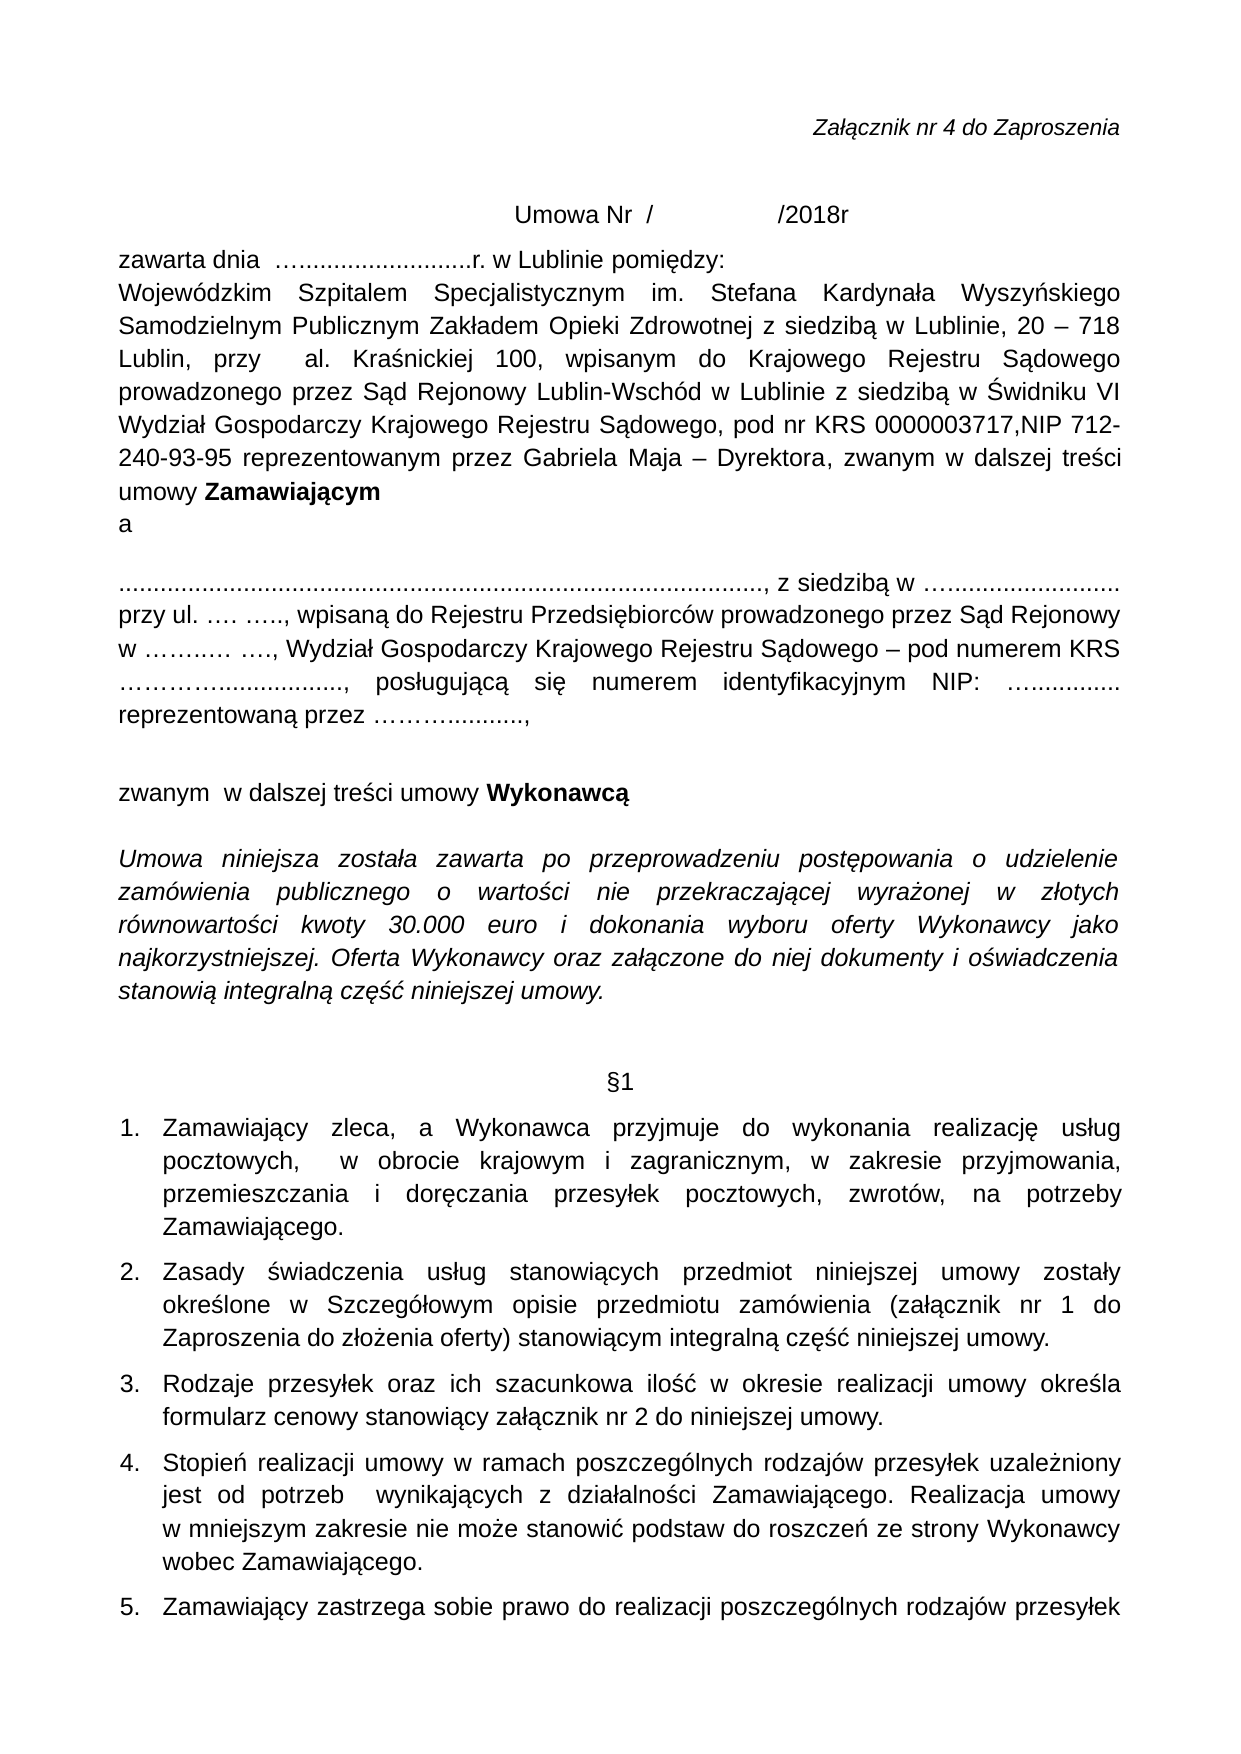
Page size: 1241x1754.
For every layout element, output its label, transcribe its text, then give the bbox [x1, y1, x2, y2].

list Zamawiający zleca, a Wykonawca przyjmuje do wykonania realizację usług pocztowych, w obrocie krajowym i zagranicznym, w zakresie przyjmowania, przemieszczania i doręczania przesyłek pocztowych, zwrotów, na potrzeby Zamawiającego. [119, 1113, 1122, 1241]
text Wojewódzkim Szpitalem Specjalistycznym im. Stefana Kardynała Wyszyńskiego Samodzielnym Publicznym Zakładem Opieki Zdrowotnej z siedzibą w Lublinie, 20 – 718 Lublin, przy al. Kraśnickiej 100, wpisanym do Krajowego Rejestru Sądowego prowadzonego przez Sąd Rejonowy Lublin-Wschód w Lublinie z siedzibą w Świdniku VI Wydział Gospodarczy Krajowego Rejestru Sądowego, pod nr KRS 0000003717,NIP 712-240-93-95 reprezentowanym przez Gabriela Maja – Dyrektora, zwanym w dalszej treści umowy Zamawiającym [118, 278, 1122, 505]
text Umowa Nr / /2018r [118, 200, 1122, 228]
title zawarta dnia ….........................r. w Lublinie pomiędzy: [118, 245, 1122, 274]
list Zamawiający zastrzega sobie prawo do realizacji poszczególnych rodzajów przesyłek [119, 1592, 1122, 1621]
title Załącznik nr 4 do Zaproszenia [118, 114, 1122, 141]
list Rodzaje przesyłek oraz ich szacunkowa ilość w okresie realizacji umowy określa formularz cenowy stanowiący załącznik nr 2 do niniejszej umowy. [119, 1369, 1122, 1431]
text a [118, 509, 1122, 538]
list Stopień realizacji umowy w ramach poszczególnych rodzajów przesyłek uzależniony jest od potrzeb wynikających z działalności Zamawiającego. Realizacja umowy w mniejszym zakresie nie może stanowić podstaw do roszczeń ze strony Wykonawcy wobec Zamawiającego. [119, 1447, 1122, 1575]
text §1 [118, 1067, 1122, 1096]
text Umowa niniejsza została zawarta po przeprowadzeniu postępowania o udzielenie zamówienia publicznego o wartości nie przekraczającej wyrażonej w złotych równowartości kwoty 30.000 euro i dokonania wyboru oferty Wykonawcy jako najkorzystniejszej. Oferta Wykonawcy oraz załączone do niej dokumenty i oświadczenia stanowią integralną część niniejszej umowy. [118, 844, 1122, 1005]
list Zasady świadczenia usług stanowiących przedmiot niniejszej umowy zostały określone w Szczegółowym opisie przedmiotu zamówienia (załącznik nr 1 do Zaproszenia do złożenia oferty) stanowiącym integralną część niniejszej umowy. [119, 1257, 1122, 1352]
text ............................................................................................., z siedzibą w …......................... przy ul. …. ….., wpisaną do Rejestru Przedsiębiorców prowadzonego przez Sąd Rejonowy w ……..… …., Wydział Gospodarczy Krajowego Rejestru Sądowego – pod numerem KRS ………….................., posługującą się numerem identyfikacyjnym NIP: …............. reprezentowaną przez ………..........., [118, 567, 1122, 728]
text zwanym w dalszej treści umowy Wykonawcą [118, 778, 1122, 807]
